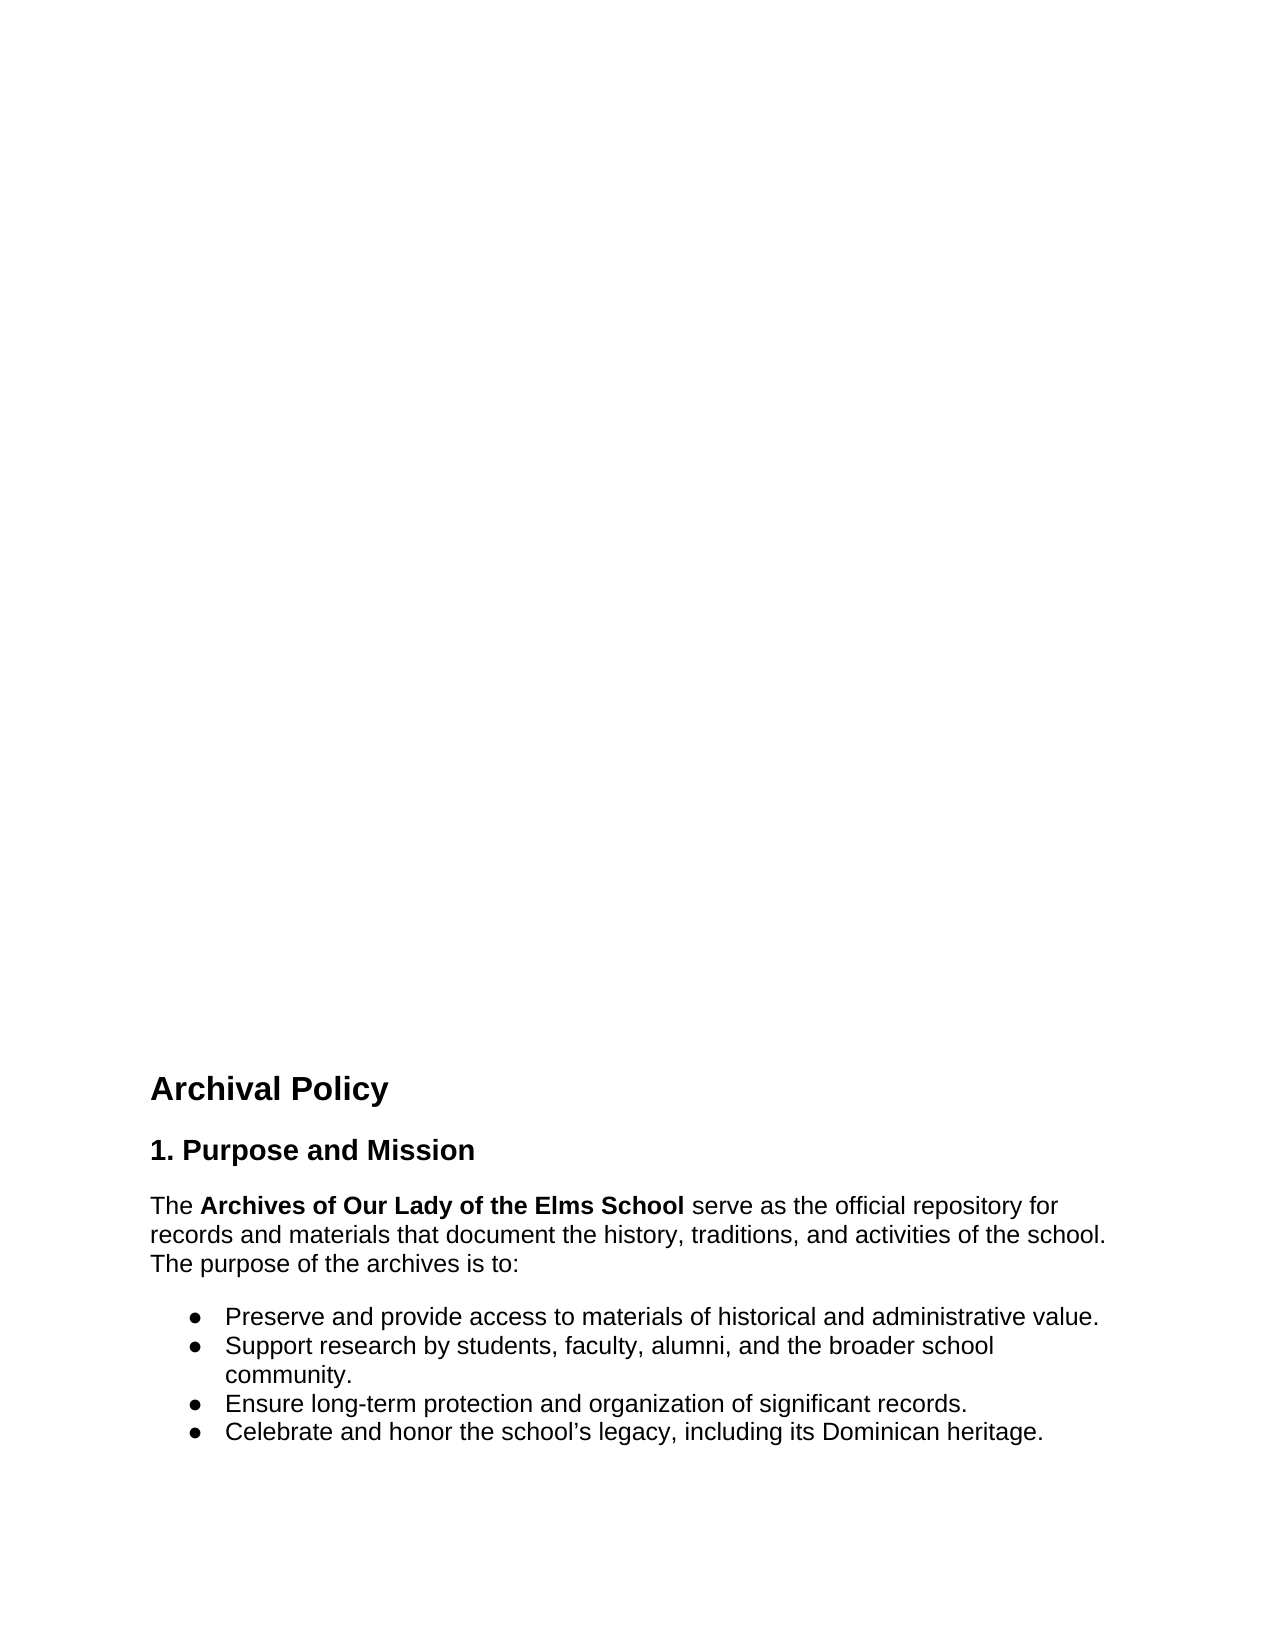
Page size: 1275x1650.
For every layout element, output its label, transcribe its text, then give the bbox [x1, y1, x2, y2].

text The Archives of Our Lady of the Elms School serve as the official repository for records and materials that document the history, traditions, and activities of the school. The purpose of the archives is to: [150, 1191, 1125, 1277]
list Preserve and provide access to materials of historical and administrative value. [187, 1302, 1125, 1331]
list Support research by students, faculty, alumni, and the broader school community. [187, 1331, 1125, 1389]
list Celebrate and honor the school’s legacy, including its Dominican heritage. [187, 1417, 1125, 1446]
text 1. Purpose and Mission [150, 1133, 1125, 1166]
list Ensure long-term protection and organization of significant records. [187, 1389, 1125, 1417]
text Archival Policy [150, 1069, 1125, 1108]
